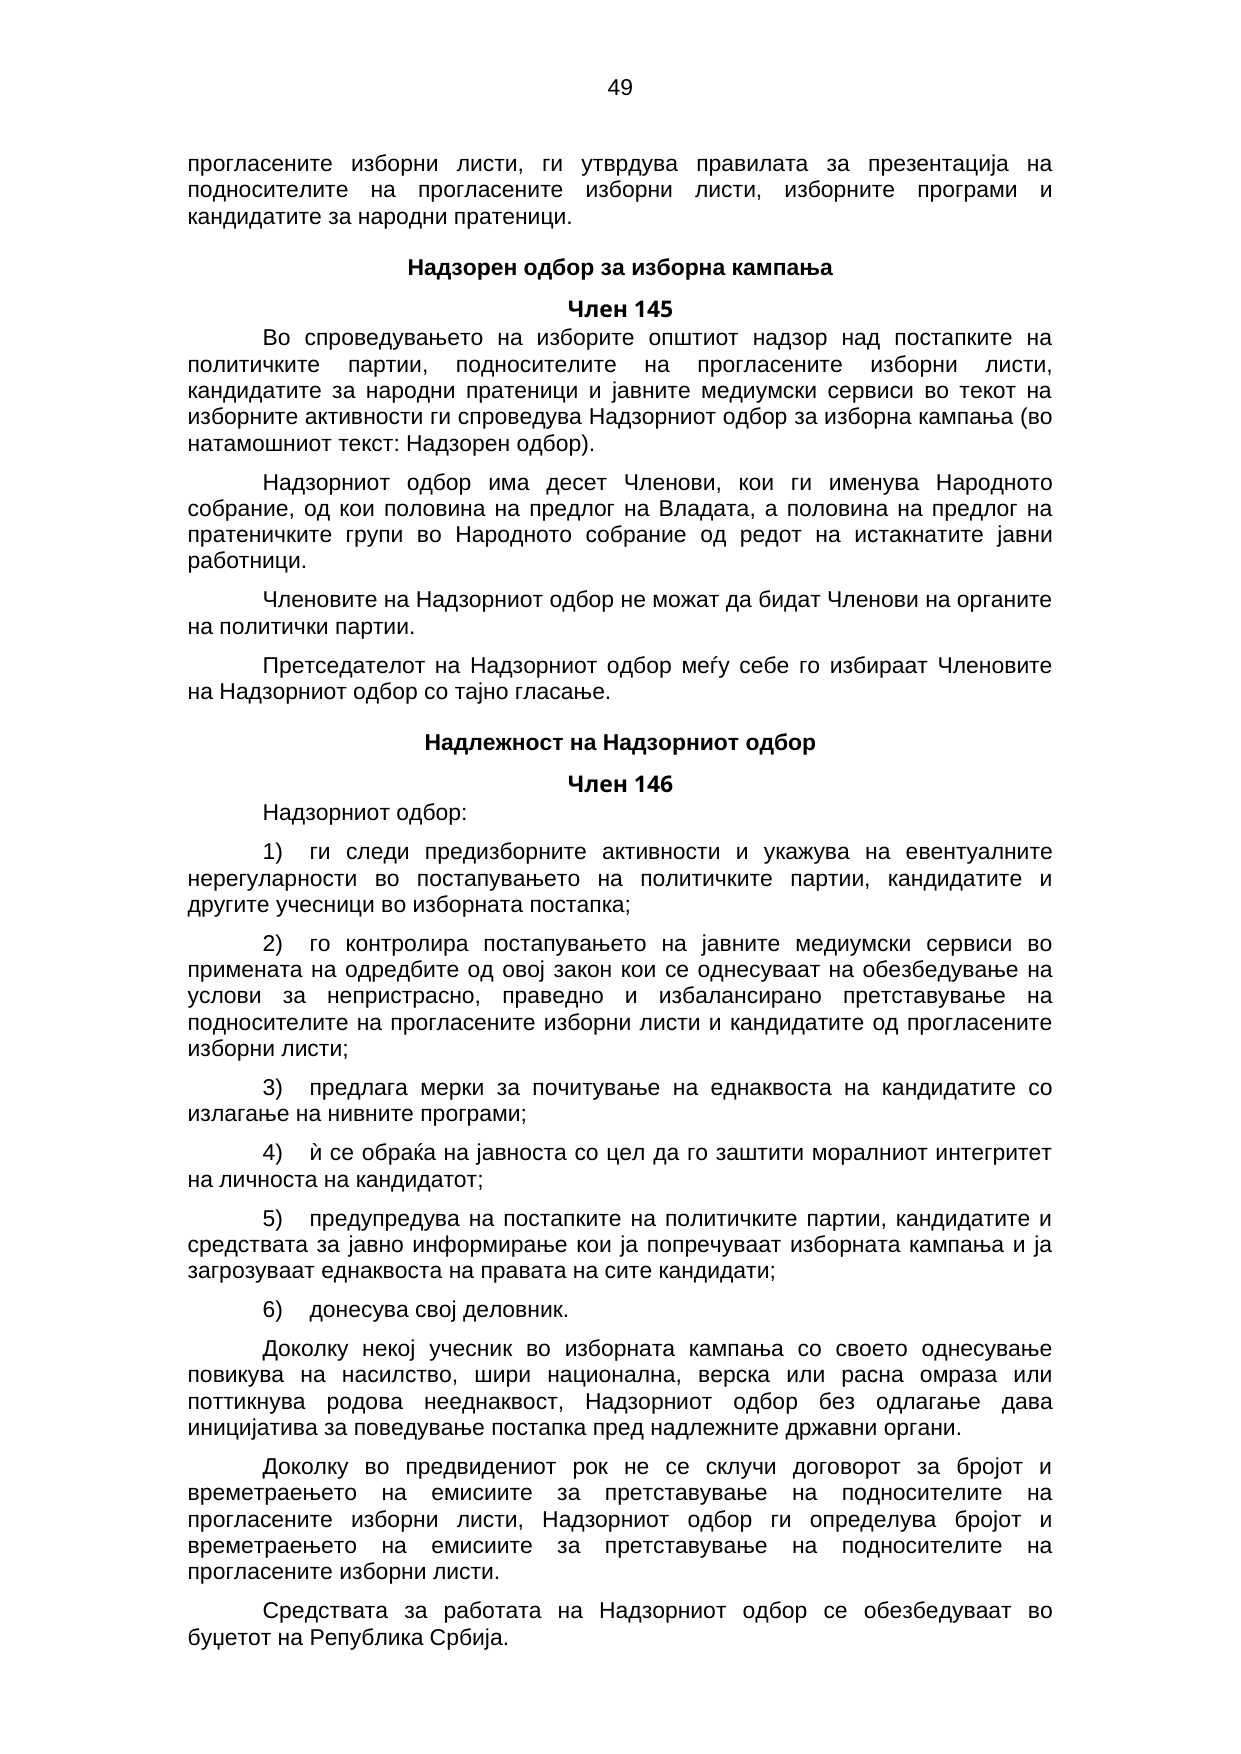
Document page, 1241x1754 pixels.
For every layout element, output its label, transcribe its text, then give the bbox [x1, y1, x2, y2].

text Член 145 [262, 293, 978, 324]
text прогласените изборни листи, ги утврдува правилата за презентација на подносителите на прогласените изборни листи, изборните програми и кандидатите за народни пратеници. [187, 150, 1053, 229]
text Претседателот на Надзорниот одбор меѓу себе го избираат Членовите на Надзорниот одбор со тајно гласање. [187, 652, 1053, 704]
text 1) ги следи предизборните активности и укажува на евентуалните нерегуларности во постапувањето на политичките партии, кандидатите и другите учесници во изборната постапка; [187, 838, 1053, 917]
text Надзорниот одбор има десет Членови, кои ги именува Народното собрание, од кои половина на предлог на Владата, а половина на предлог на пратеничките групи во Народното собрание од редот на истакнатите јавни работници. [187, 468, 1053, 574]
text Надзорен одбор за изборна кампања [262, 254, 978, 280]
text Средствата за работата на Надзорниот одбор се обезбедуваат во буџетот на Република Србија. [187, 1597, 1053, 1650]
text Доколку во предвидениот рок не се склучи договорот за бројот и времетраењето на емисиите за претставување на подносителите на прогласените изборни листи, Надзорниот одбор ги определува бројот и времетраењето на емисиите за претставување на подносителите на прогласените изборни листи. [187, 1453, 1053, 1584]
text Член 146 [262, 768, 978, 799]
text 6) донесува свој деловник. [187, 1296, 1053, 1322]
text Членовите на Надзорниот одбор не можат да бидат Членови на органите на политички партии. [187, 586, 1053, 639]
text 3) предлага мерки за почитување на еднаквоста на кандидатите со излагање на нивните програми; [187, 1074, 1053, 1127]
text Во спроведувањето на изборите општиот надзор над постапките на политичките партии, подносителите на прогласените изборни листи, кандидатите за народни пратеници и јавните медиумски сервиси во текот на изборните активности ги спроведува Надзорниот одбор за изборна кампања (во натамошниот текст: Надзорен одбор). [187, 324, 1053, 456]
text 2) го контролира постапувањето на јавните медиумски сервиси во примената на одредбите од овој закон кои се однесуваат на обезбедување на услови за непристрасно, праведно и избалансирано претставување на подносителите на прогласените изборни листи и кандидатите од прогласените изборни листи; [187, 930, 1053, 1062]
text Доколку некој учесник во изборната кампања со своето однесување повикува на насилство, шири национална, верска или расна омраза или поттикнува родова нееднаквост, Надзорниот одбор без одлагање дава иницијатива за поведување постапка пред надлежните државни органи. [187, 1335, 1053, 1440]
text 5) предупредува на постапките на политичките партии, кандидатите и средствата за јавно информирање кои ја попречуваат изборната кампања и ја загрозуваат еднаквоста на правата на сите кандидати; [187, 1204, 1053, 1283]
text 4) ѝ се обраќа на јавноста со цел да го заштити моралниот интегритет на личноста на кандидатот; [187, 1139, 1053, 1192]
text Надзорниот одбор: [187, 799, 1053, 826]
text Надлежност на Надзорниот одбор [262, 729, 978, 756]
